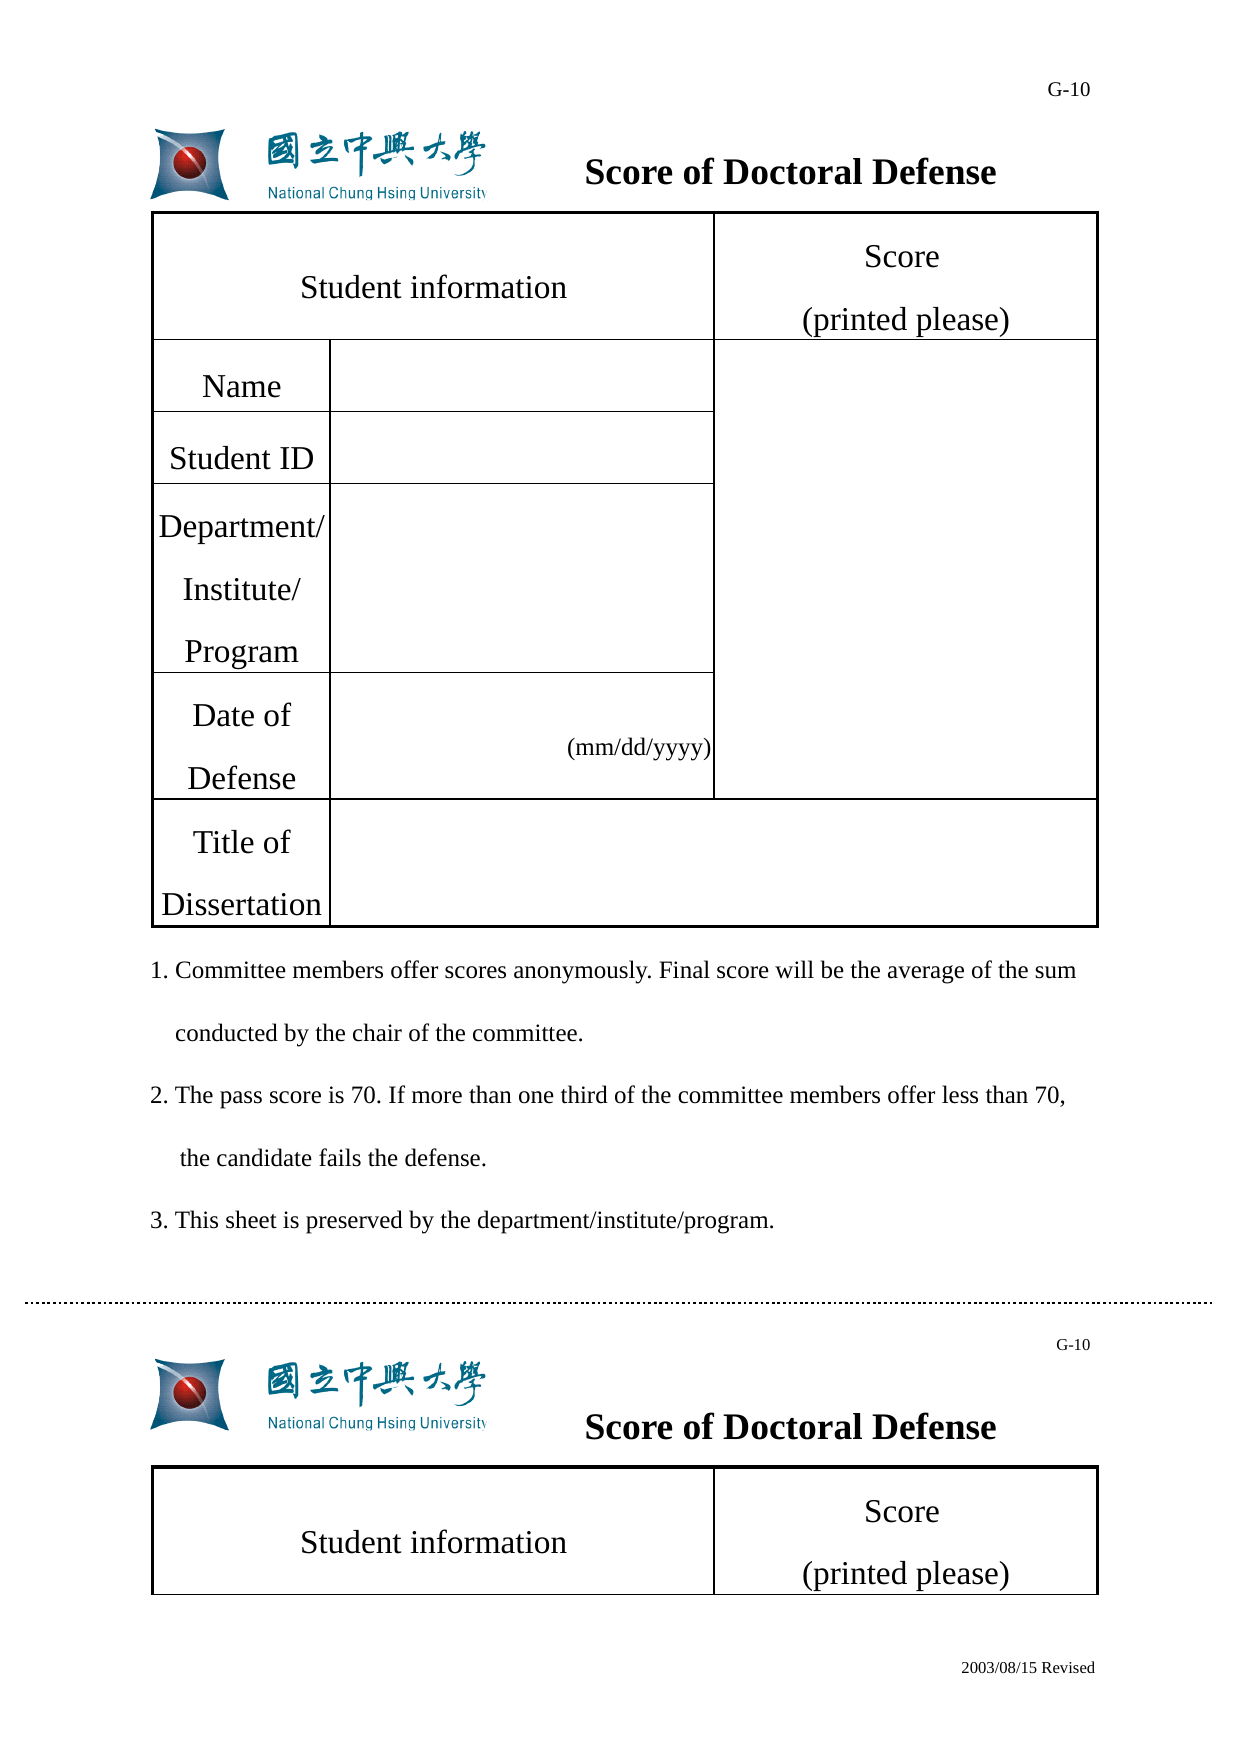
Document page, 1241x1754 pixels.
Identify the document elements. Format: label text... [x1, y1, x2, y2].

table_cell [715, 340, 1096, 798]
text [150, 129, 162, 192]
table_cell Date of Defense [154, 673, 329, 798]
table_cell [331, 484, 713, 672]
text G-10 [150, 1303, 1090, 1365]
table_header Score (printed please) [715, 1469, 1096, 1593]
table_cell Title of Dissertation [154, 800, 329, 925]
table_cell [331, 412, 713, 482]
text Score of Doctoral Defense [150, 1384, 1095, 1447]
table_header Student information [154, 214, 713, 339]
table_cell Department/Institute/ Program [154, 484, 329, 672]
table_cell Student ID [154, 412, 329, 482]
table_cell [331, 800, 1096, 925]
table_header Score (printed please) [715, 214, 1096, 339]
text 2. The pass score is 70. If more than one third of the committee members offer less than 70, the candidate fails the defense. [150, 1053, 1090, 1178]
text 1. Committee members offer scores anonymously. Final score will be the average of the sum conducted by the chair of the committee. [150, 928, 1090, 1053]
table_cell Name [154, 340, 329, 411]
table_cell [331, 340, 713, 411]
table_cell (mm/dd/yyyy) [331, 673, 713, 798]
text Score of Doctoral Defense [222, 129, 1095, 192]
table_header Student information [154, 1469, 713, 1593]
text 3. This sheet is preserved by the department/institute/program. [150, 1178, 1090, 1240]
